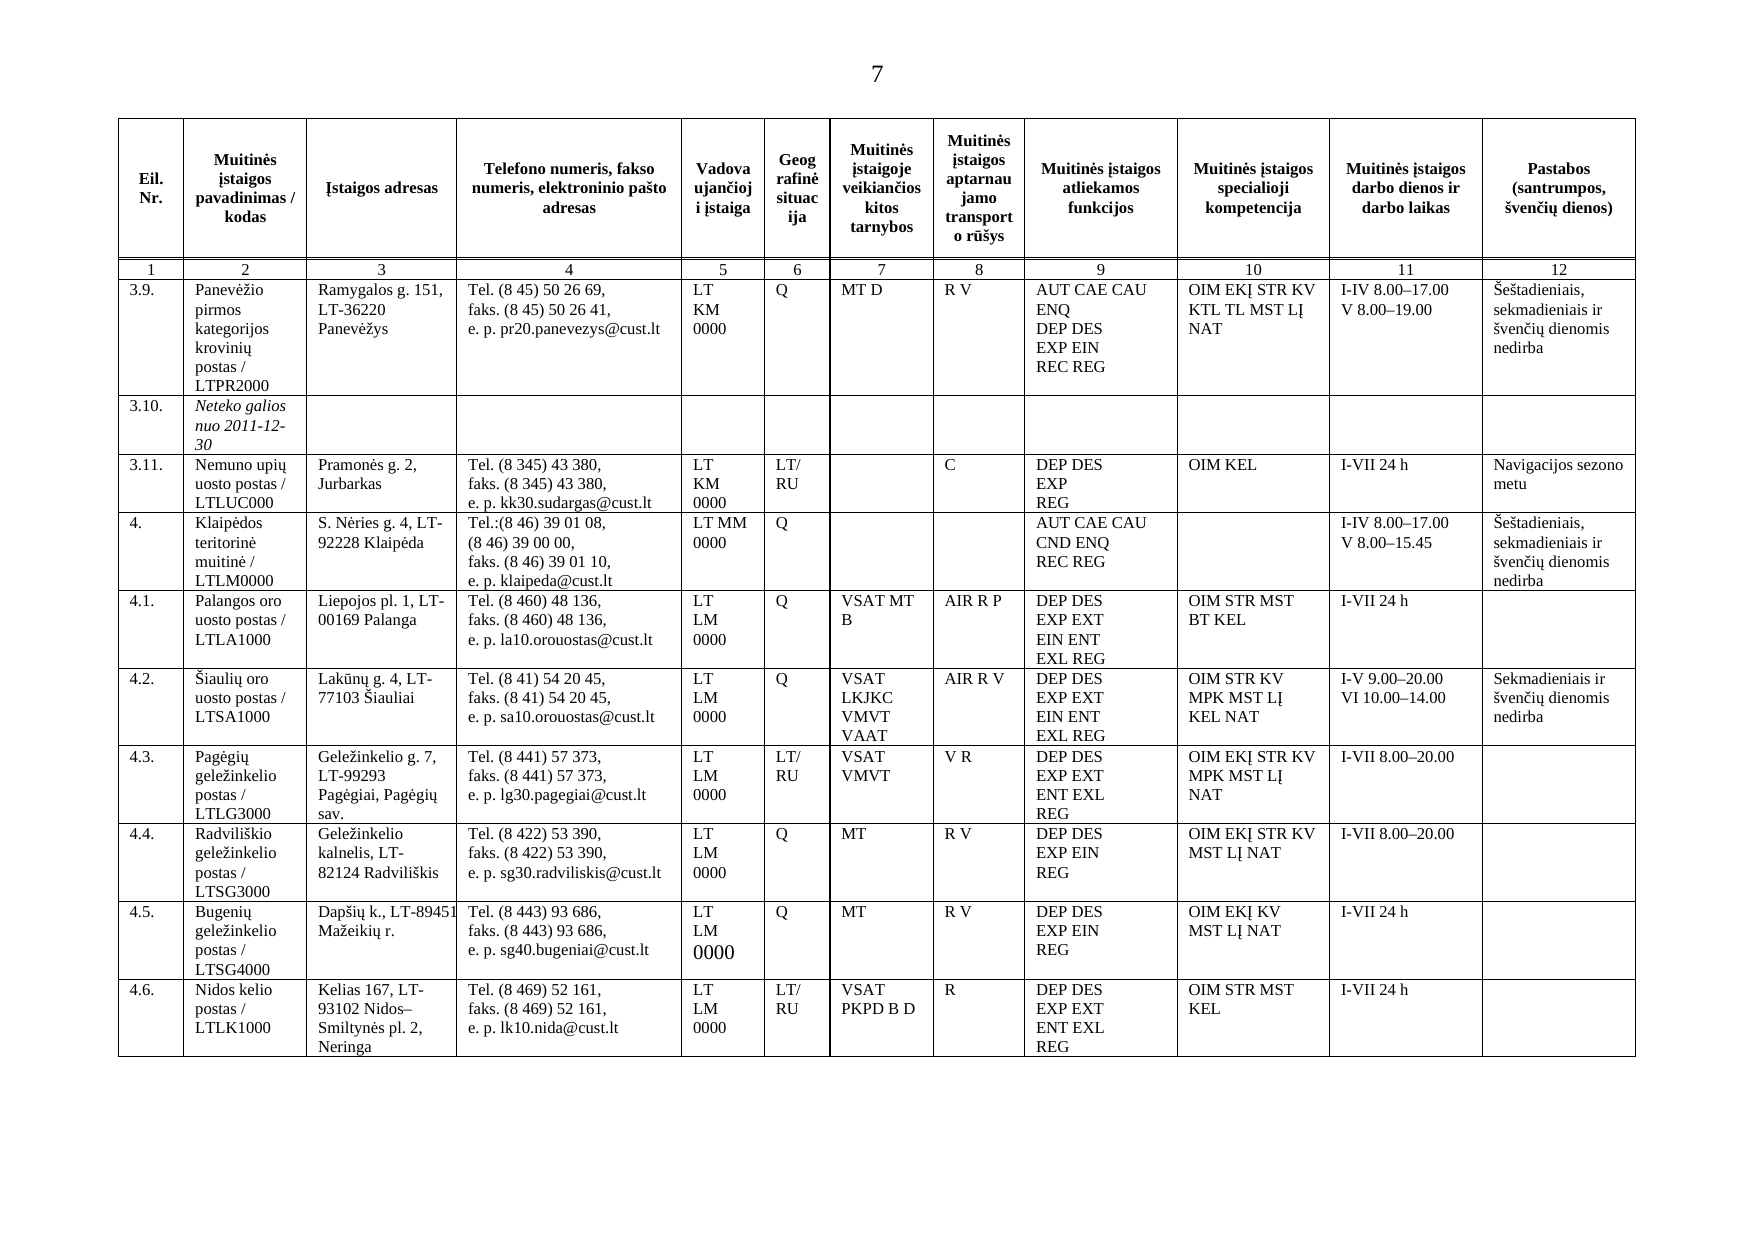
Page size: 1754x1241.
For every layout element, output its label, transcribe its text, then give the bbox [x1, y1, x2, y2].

table_cell I-VII 24 h [1330, 980, 1482, 1056]
table_cell 7 [831, 260, 933, 279]
table_header Telefono numeris, fakso numeris, elektroninio pašto adresas [457, 119, 681, 257]
table_cell Šeštadieniais, sekmadieniais ir švenčių dienomis nedirba [1483, 513, 1635, 590]
table_cell AUT CAE CAU ENQ DEP DES EXP EIN REC REG [1025, 280, 1177, 395]
table_cell DEP DES EXP EXT ENT EXL REG [1025, 746, 1177, 823]
table_cell LT LM 0000 [682, 824, 764, 901]
table_cell 11 [1330, 260, 1482, 279]
table_cell Lakūnų g. 4, LT-77103 Šiauliai [307, 669, 456, 745]
table_cell [307, 396, 456, 454]
table_cell I-VII 24 h [1330, 455, 1482, 512]
table_cell [934, 396, 1024, 454]
table_cell OIM STR MST KEL [1178, 980, 1329, 1056]
table_cell LT LM 0000 [682, 591, 764, 668]
table_cell Nemuno upių uosto postas / LTLUC000 [184, 455, 306, 512]
table_cell LT LM 0000 [682, 669, 764, 745]
table_cell Tel. (8 441) 57 373, faks. (8 441) 57 373, e. p. lg30.pagegiai@cust.lt [457, 746, 681, 823]
table_cell LT/ RU [765, 455, 829, 512]
table_cell [934, 513, 1024, 590]
table_cell OIM STR MST BT KEL [1178, 591, 1329, 668]
table_cell Liepojos pl. 1, LT-00169 Palanga [307, 591, 456, 668]
table_cell Tel. (8 41) 54 20 45, faks. (8 41) 54 20 45, e. p. sa10.orouostas@cust.lt [457, 669, 681, 745]
table_cell I-IV 8.00–17.00 V 8.00–15.45 [1330, 513, 1482, 590]
table_cell 9 [1025, 260, 1177, 279]
table_cell AIR R P [934, 591, 1024, 668]
table_cell Klaipėdos teritorinė muitinė / LTLM0000 [184, 513, 306, 590]
table_cell [831, 513, 933, 590]
table_cell I-VII 8.00–20.00 [1330, 824, 1482, 901]
table_cell LT LM 0000 [682, 902, 764, 978]
table_cell Tel. (8 443) 93 686, faks. (8 443) 93 686, e. p. sg40.bugeniai@cust.lt [457, 902, 681, 978]
table_header Pastabos (santrumpos, švenčių dienos) [1483, 119, 1635, 257]
table_cell MT [831, 824, 933, 901]
table_cell V R [934, 746, 1024, 823]
table_cell OIM EKĮ STR KV MPK MST LĮ NAT [1178, 746, 1329, 823]
table_cell 8 [934, 260, 1024, 279]
table_cell [765, 396, 829, 454]
table_cell LT KM 0000 [682, 455, 764, 512]
table_header Muitinės įstaigos aptarnaujamo transporto rūšys [934, 119, 1024, 257]
table_cell 10 [1178, 260, 1329, 279]
table_cell [831, 455, 933, 512]
table_cell Tel. (8 345) 43 380, faks. (8 345) 43 380, e. p. kk30.sudargas@cust.lt [457, 455, 681, 512]
table_cell Q [765, 513, 829, 590]
table_cell Pramonės g. 2, Jurbarkas [307, 455, 456, 512]
table_header Įstaigos adresas [307, 119, 456, 257]
table_cell MT D [831, 280, 933, 395]
table_cell Panevėžio pirmos kategorijos krovinių postas / LTPR2000 [184, 280, 306, 395]
table_cell 4.5. [119, 902, 183, 978]
table_cell [1178, 513, 1329, 590]
table_cell Radviliškio geležinkelio postas / LTSG3000 [184, 824, 306, 901]
table_header Eil. Nr. [119, 119, 183, 257]
table_cell Navigacijos sezono metu [1483, 455, 1635, 512]
table_cell Dapšių k., LT-89451 Mažeikių r. [307, 902, 456, 978]
table_cell LT LM 0000 [682, 980, 764, 1056]
table_header Vadovaujančioji įstaiga [682, 119, 764, 257]
table_cell [1483, 980, 1635, 1056]
table_cell R V [934, 824, 1024, 901]
table_cell VSAT PKPD B D [831, 980, 933, 1056]
table_cell [1483, 746, 1635, 823]
table_cell Geležinkelio kalnelis, LT-82124 Radviliškis [307, 824, 456, 901]
table_cell 4.4. [119, 824, 183, 901]
table_cell 5 [682, 260, 764, 279]
table_cell 4.2. [119, 669, 183, 745]
table_cell Tel. (8 460) 48 136, faks. (8 460) 48 136, e. p. la10.orouostas@cust.lt [457, 591, 681, 668]
table_cell OIM STR KV MPK MST LĮ KEL NAT [1178, 669, 1329, 745]
table_cell LT/ RU [765, 746, 829, 823]
table_cell Bugenių geležinkelio postas / LTSG4000 [184, 902, 306, 978]
table_cell R V [934, 902, 1024, 978]
table_cell 6 [765, 260, 829, 279]
table_cell I-IV 8.00–17.00 V 8.00–19.00 [1330, 280, 1482, 395]
table_cell 3.10. [119, 396, 183, 454]
table_cell [831, 396, 933, 454]
table_header Muitinės įstaigos specialioji kompetencija [1178, 119, 1329, 257]
table_header Muitinės įstaigos atliekamos funkcijos [1025, 119, 1177, 257]
table_cell DEP DES EXP EXT EIN ENT EXL REG [1025, 669, 1177, 745]
table_cell Nidos kelio postas / LTLK1000 [184, 980, 306, 1056]
table_cell DEP DES EXP EXT ENT EXL REG [1025, 980, 1177, 1056]
table_cell [1483, 902, 1635, 978]
table_cell OIM EKĮ STR KV MST LĮ NAT [1178, 824, 1329, 901]
table_cell [1483, 396, 1635, 454]
table_cell Palangos oro uosto postas / LTLA1000 [184, 591, 306, 668]
table_cell C [934, 455, 1024, 512]
table_cell 3 [307, 260, 456, 279]
table_cell 4.1. [119, 591, 183, 668]
table_cell DEP DES EXP EIN REG [1025, 824, 1177, 901]
table_cell 4 [457, 260, 681, 279]
table_cell [457, 396, 681, 454]
table_cell 1 [119, 260, 183, 279]
table_cell VSAT LKJKC VMVT VAAT [831, 669, 933, 745]
table_cell DEP DES EXP EXT EIN ENT EXL REG [1025, 591, 1177, 668]
table_cell R [934, 980, 1024, 1056]
table_cell Q [765, 591, 829, 668]
table_header Muitinės įstaigos darbo dienos ir darbo laikas [1330, 119, 1482, 257]
table_cell 3.9. [119, 280, 183, 395]
table_cell 12 [1483, 260, 1635, 279]
table_cell LT KM 0000 [682, 280, 764, 395]
table_cell Geležinkelio g. 7, LT-99293 Pagėgiai, Pagėgių sav. [307, 746, 456, 823]
table_cell I-V 9.00–20.00 VI 10.00–14.00 [1330, 669, 1482, 745]
table_cell OIM EKĮ KV MST LĮ NAT [1178, 902, 1329, 978]
table_cell 4. [119, 513, 183, 590]
table_cell Tel. (8 469) 52 161, faks. (8 469) 52 161, e. p. lk10.nida@cust.lt [457, 980, 681, 1056]
table_cell Kelias 167, LT-93102 Nidos–Smiltynės pl. 2, Neringa [307, 980, 456, 1056]
table_cell Q [765, 669, 829, 745]
table_cell [1483, 824, 1635, 901]
table_cell LT LM 0000 [682, 746, 764, 823]
table_cell I-VII 8.00–20.00 [1330, 746, 1482, 823]
table_cell Tel.:(8 46) 39 01 08, (8 46) 39 00 00, faks. (8 46) 39 01 10, e. p. klaipeda@cust.lt [457, 513, 681, 590]
table_cell [1025, 396, 1177, 454]
table_cell Neteko galios nuo 2011-12-30 [184, 396, 306, 454]
table_cell Q [765, 902, 829, 978]
table_cell I-VII 24 h [1330, 902, 1482, 978]
table_cell I-VII 24 h [1330, 591, 1482, 668]
table_cell Sekmadieniais ir švenčių dienomis nedirba [1483, 669, 1635, 745]
table_cell [1330, 396, 1482, 454]
table_cell Q [765, 280, 829, 395]
table_cell LT MM 0000 [682, 513, 764, 590]
table_cell VSAT VMVT [831, 746, 933, 823]
table_cell LT/RU [765, 980, 829, 1056]
table_cell Q [765, 824, 829, 901]
table_cell DEP DES EXP REG [1025, 455, 1177, 512]
table_cell [682, 396, 764, 454]
table_cell 2 [184, 260, 306, 279]
table_cell 3.11. [119, 455, 183, 512]
table_cell VSAT MT B [831, 591, 933, 668]
table_cell R V [934, 280, 1024, 395]
table_cell Tel. (8 422) 53 390, faks. (8 422) 53 390, e. p. sg30.radviliskis@cust.lt [457, 824, 681, 901]
table_cell Ramygalos g. 151, LT-36220 Panevėžys [307, 280, 456, 395]
table_cell MT [831, 902, 933, 978]
table_cell 4.6. [119, 980, 183, 1056]
table_cell [1178, 396, 1329, 454]
table_cell S. Nėries g. 4, LT-92228 Klaipėda [307, 513, 456, 590]
table_cell OIM KEL [1178, 455, 1329, 512]
table_cell Tel. (8 45) 50 26 69, faks. (8 45) 50 26 41, e. p. pr20.panevezys@cust.lt [457, 280, 681, 395]
table_cell DEP DES EXP EIN REG [1025, 902, 1177, 978]
table_cell Šeštadieniais, sekmadieniais ir švenčių dienomis nedirba [1483, 280, 1635, 395]
table_cell Šiaulių oro uosto postas / LTSA1000 [184, 669, 306, 745]
table_cell 4.3. [119, 746, 183, 823]
table_cell AUT CAE CAU CND ENQ REC REG [1025, 513, 1177, 590]
table_header Muitinės įstaigos pavadinimas / kodas [184, 119, 306, 257]
table_cell AIR R V [934, 669, 1024, 745]
table_header Muitinės įstaigoje veikiančios kitos tarnybos [831, 119, 933, 257]
table_cell Pagėgių geležinkelio postas / LTLG3000 [184, 746, 306, 823]
table_cell [1483, 591, 1635, 668]
table_header Geografinė situacija [765, 119, 829, 257]
table_cell OIM EKĮ STR KV KTL TL MST LĮ NAT [1178, 280, 1329, 395]
